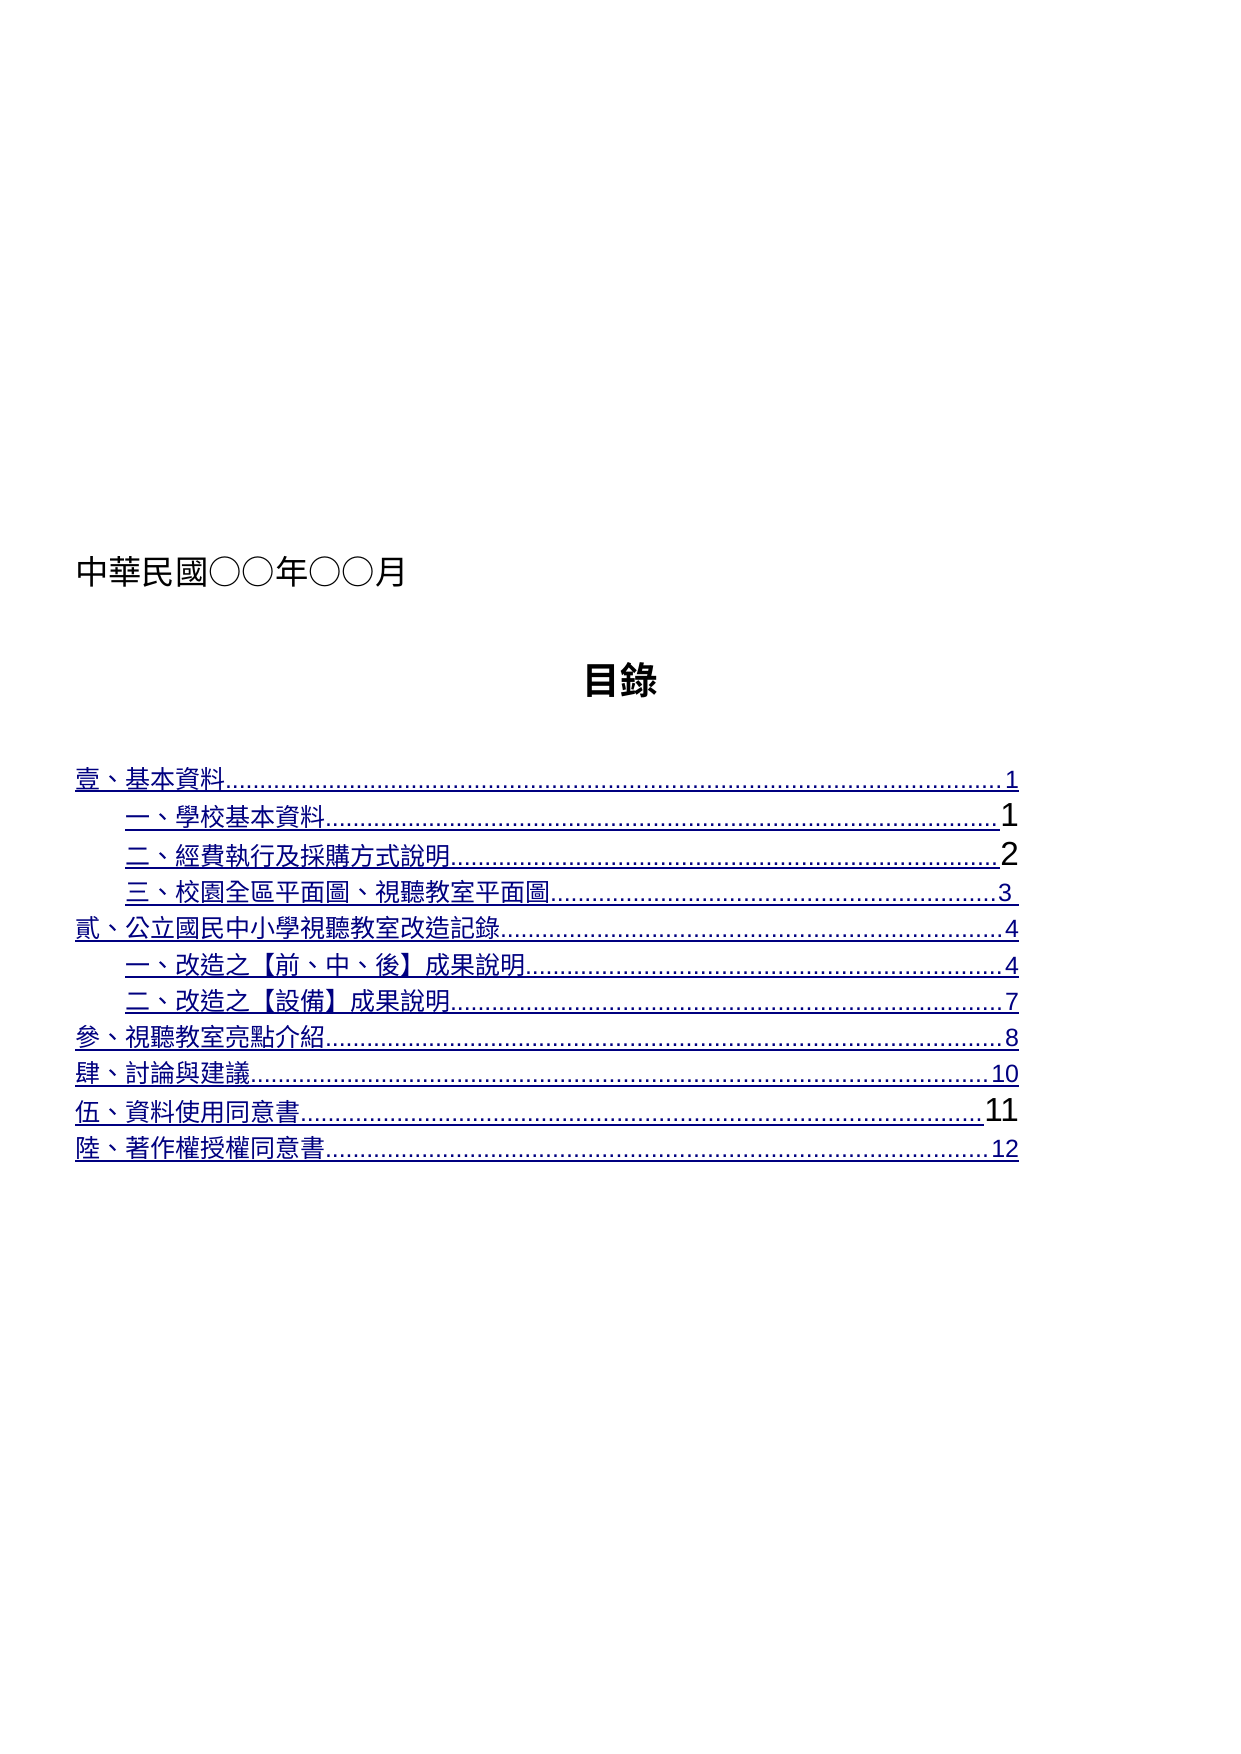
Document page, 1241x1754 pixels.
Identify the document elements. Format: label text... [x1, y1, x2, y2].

text 壹、基本資料 1 [75, 759, 1019, 790]
text 參、視聽教室亮點介紹 8 [75, 1018, 1019, 1049]
text 一、學校基本資料 1 [125, 795, 1019, 834]
text 貳、公立國民中小學視聽教室改造記錄 4 [75, 909, 1019, 940]
text 三、校園全區平面圖、視聽教室平面圖 3 [125, 873, 1019, 904]
text 二、改造之【設備】成果說明 7 [125, 981, 1019, 1012]
text [125, 1014, 1019, 1018]
text 目錄 [75, 637, 1165, 699]
text 陸、著作權授權同意書 12 [75, 1129, 1019, 1160]
text 中華民國○○年○○月 [75, 546, 1165, 594]
text 二、經費執行及採購方式說明 2 [125, 834, 1019, 873]
text 肆、討論與建議 10 [75, 1054, 1019, 1085]
text 一、改造之【前、中、後】成果說明 4 [125, 945, 1019, 976]
text 伍、資料使用同意書 11 [75, 1090, 1019, 1129]
